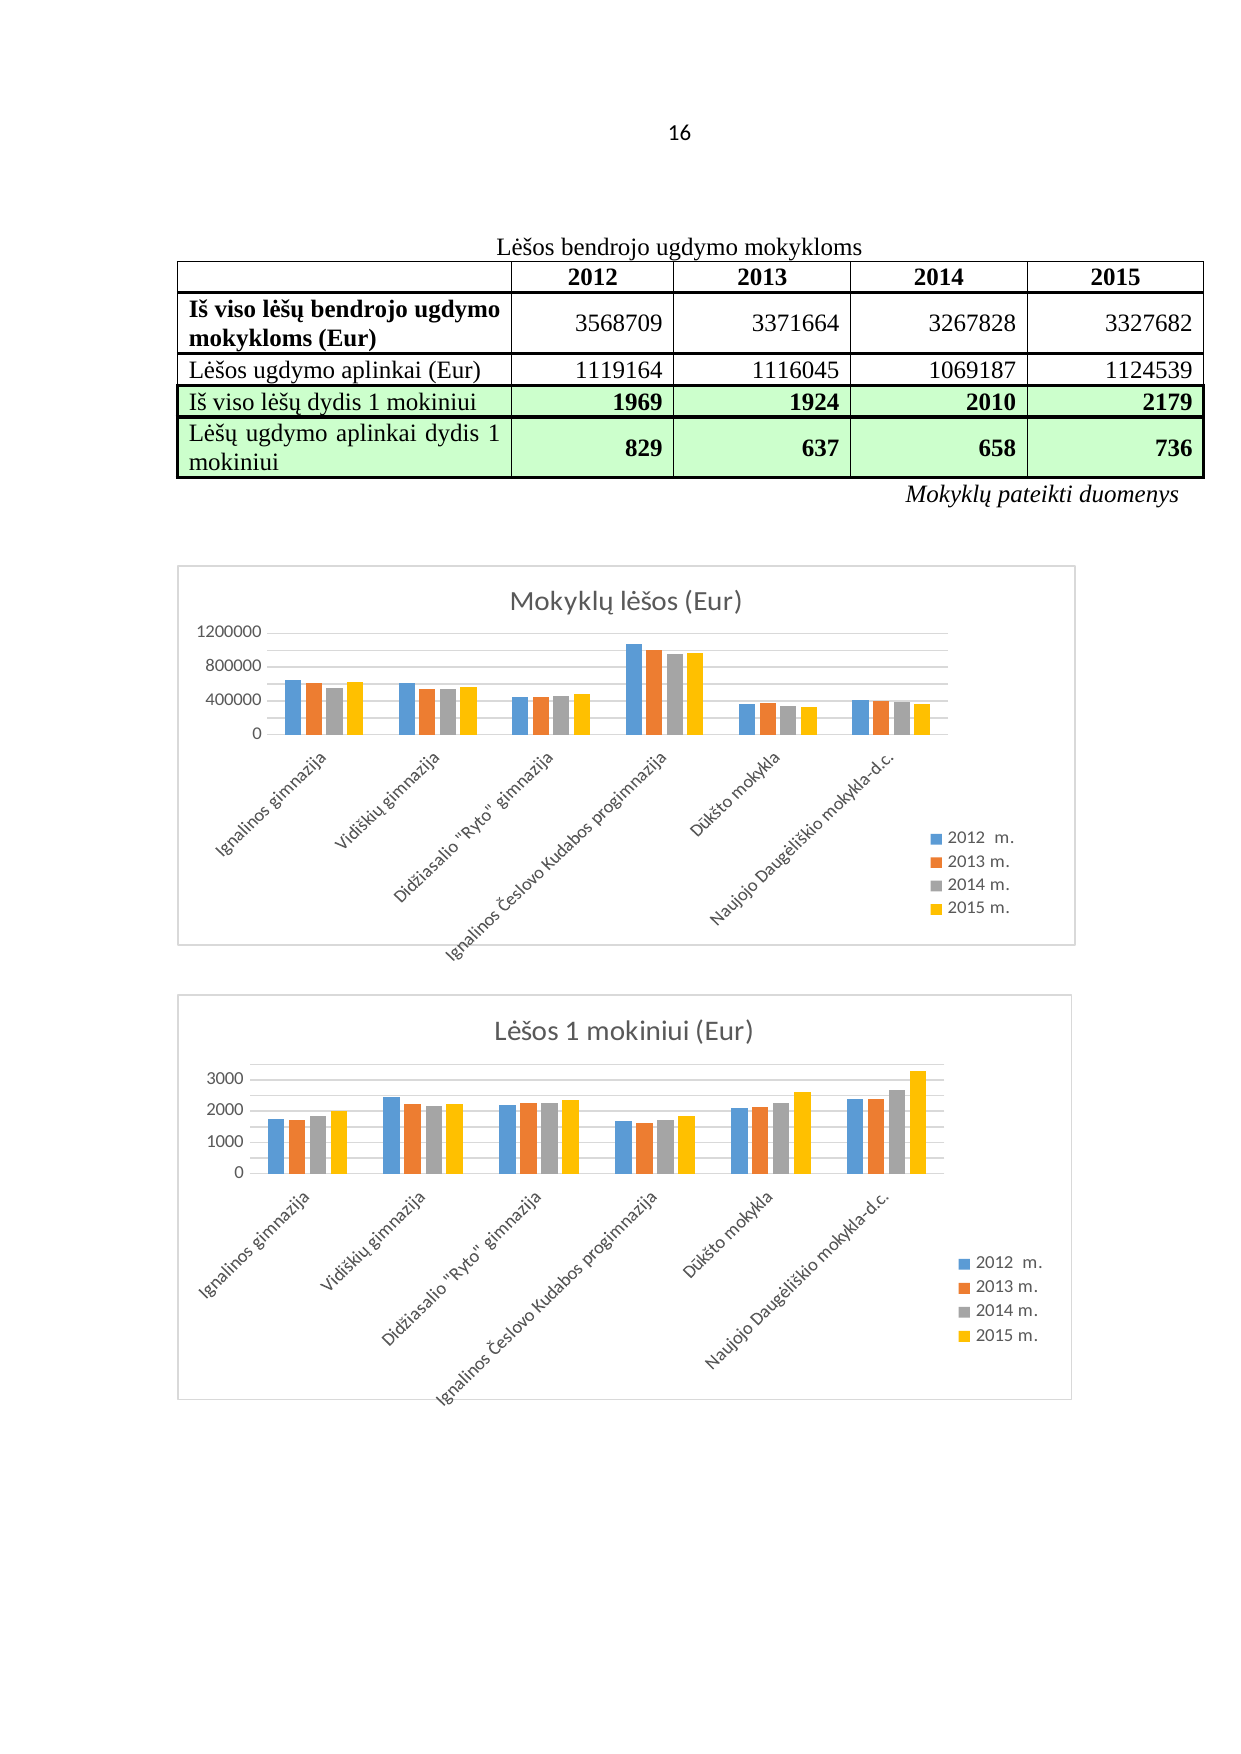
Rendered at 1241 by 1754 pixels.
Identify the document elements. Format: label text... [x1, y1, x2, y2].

table_header 2012 [512, 262, 673, 291]
table_cell 3327682 [1028, 294, 1203, 352]
table_cell Lėšos ugdymo aplinkai (Eur) [178, 355, 511, 383]
table_cell 1924 [674, 387, 850, 415]
table_cell 637 [674, 419, 850, 476]
table_cell 658 [851, 419, 1027, 476]
table_cell 1969 [512, 387, 673, 415]
table_cell 1124539 [1028, 355, 1203, 383]
table_cell 3568709 [512, 294, 673, 352]
table_cell 3371664 [674, 294, 850, 352]
table_cell Iš viso lėšų dydis 1 mokiniui [179, 387, 511, 415]
table_cell 2179 [1028, 387, 1202, 415]
table_cell 829 [512, 419, 673, 476]
table_header 2015 [1028, 262, 1203, 291]
table_cell 736 [1028, 419, 1202, 476]
table_header 2013 [674, 262, 850, 291]
table_cell 1069187 [851, 355, 1027, 383]
table_cell 2010 [851, 387, 1027, 415]
table_cell Iš viso lėšų bendrojo ugdymo mokykloms (Eur) [178, 294, 511, 352]
table_cell 3267828 [851, 294, 1027, 352]
table_header 2014 [851, 262, 1027, 291]
table_cell 1116045 [674, 355, 850, 383]
text Mokyklų pateikti duomenys [177, 479, 1181, 508]
table_header [178, 262, 511, 291]
text Lėšos bendrojo ugdymo mokykloms [177, 232, 1181, 261]
table_cell 1119164 [512, 355, 673, 383]
table_cell Lėšų ugdymo aplinkai dydis 1 mokiniui [179, 419, 511, 476]
